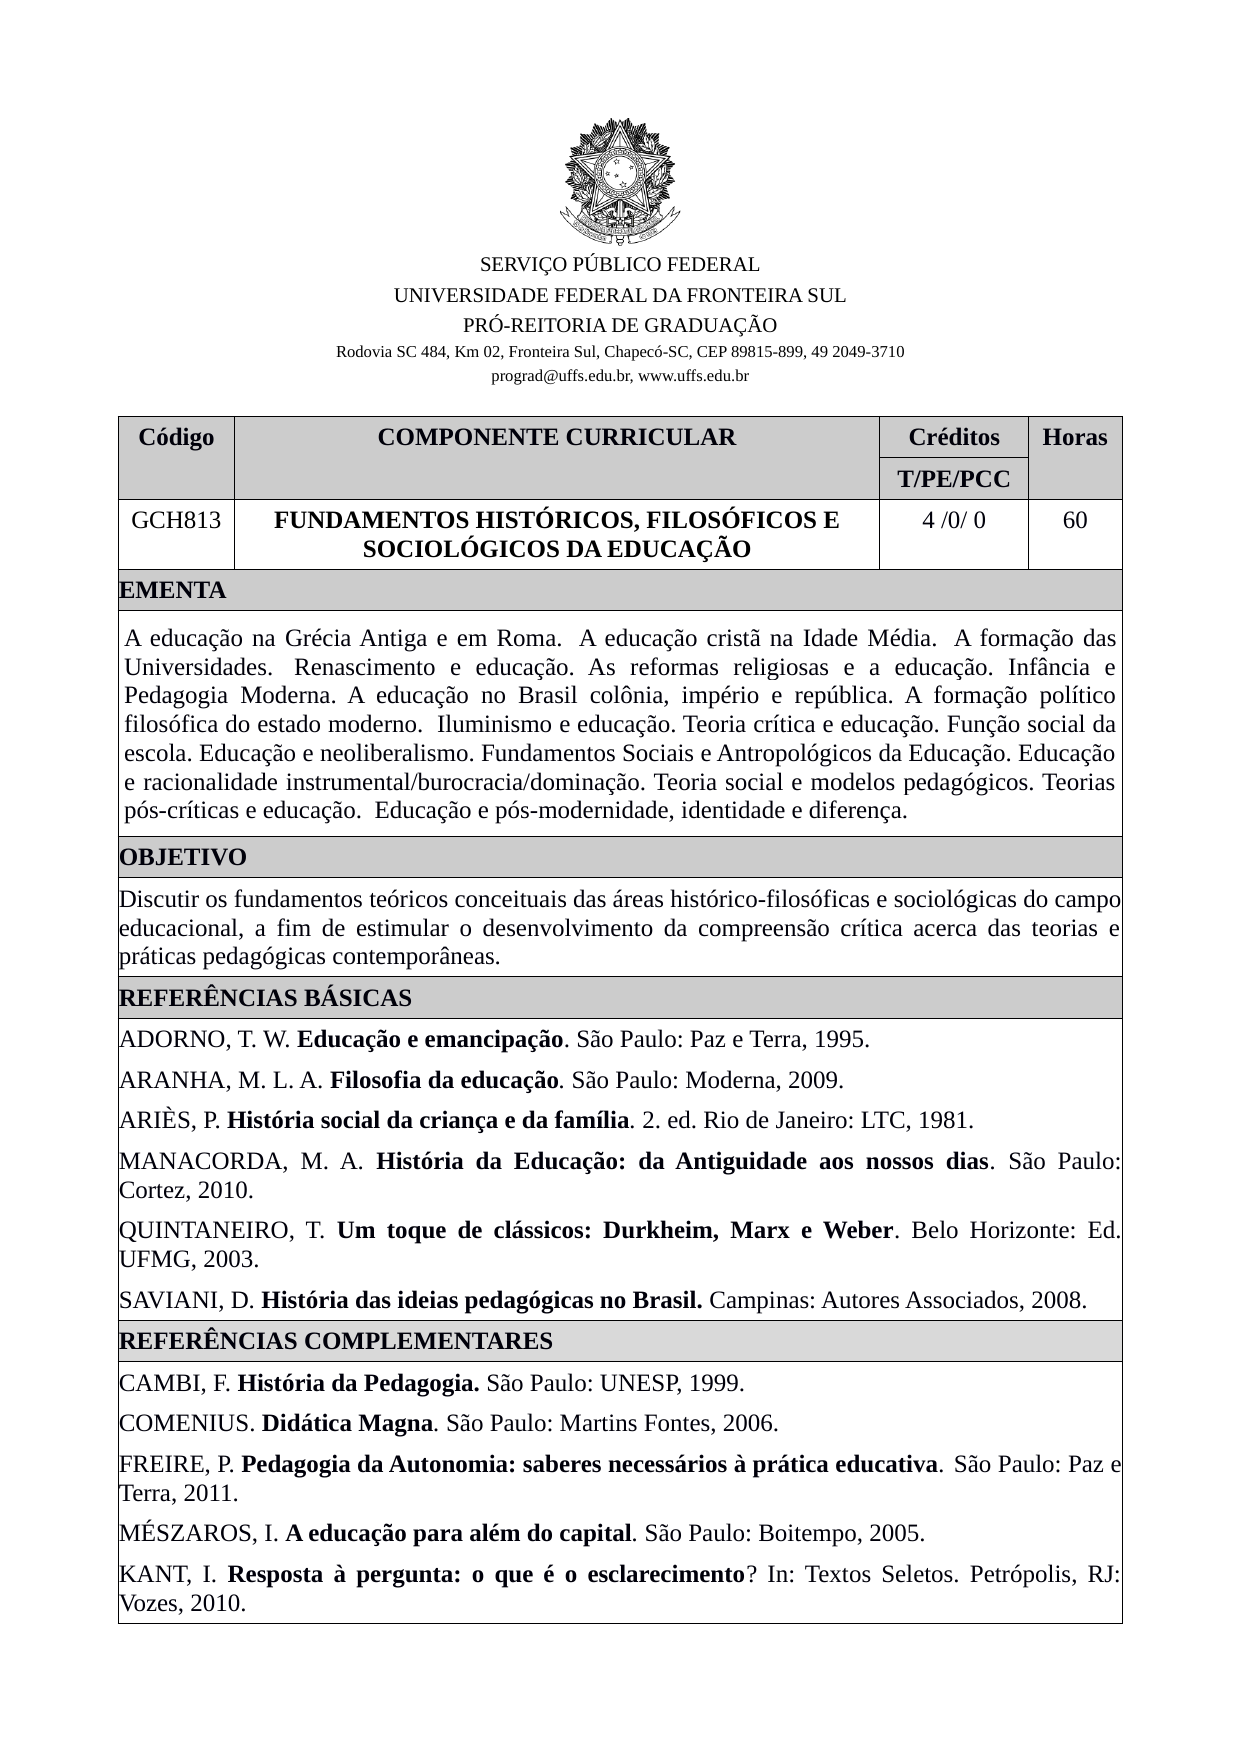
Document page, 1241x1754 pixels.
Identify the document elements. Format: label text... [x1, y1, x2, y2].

table_cell Discutir os fundamentos teóricos conceituais das áreas histórico-filosóficas e sociológicas do campo educacional, a fim de estimular o desenvolvimento da compreensão crítica acerca das teorias e práticas pedagógicas contemporâneas. [119, 878, 1122, 976]
table_cell REFERÊNCIAS BÁSICAS [119, 977, 1122, 1018]
table_cell A educação na Grécia Antiga e em Roma. A educação cristã na Idade Média. A formação das Universidades. Renascimento e educação. As reformas religiosas e a educação. Infância e Pedagogia Moderna. A educação no Brasil colônia, império e república. A formação político filosófica do estado moderno. Iluminismo e educação. Teoria crítica e educação. Função social da escola. Educação e neoliberalismo. Fundamentos Sociais e Antropológicos da Educação. Educação e racionalidade instrumental/burocracia/dominação. Teoria social e modelos pedagógicos. Teorias pós-críticas e educação. Educação e pós-modernidade, identidade e diferença. [119, 611, 1122, 836]
table_cell 4 /0/ 0 [880, 500, 1028, 569]
table_cell OBJETIVO [119, 837, 1122, 877]
table_cell EMENTA [119, 570, 1122, 610]
table_header Créditos [880, 417, 1028, 457]
table_header Código [119, 417, 234, 499]
table_cell 60 [1029, 500, 1122, 569]
table_cell REFERÊNCIAS COMPLEMENTARES [119, 1321, 1122, 1361]
table_cell CAMBI, F. História da Pedagogia. São Paulo: UNESP, 1999. COMENIUS. Didática Magna. São Paulo: Martins Fontes, 2006. FREIRE, P. Pedagogia da Autonomia: saberes necessários à prática educativa. São Paulo: Paz e Terra, 2011. MÉSZAROS, I. A educação para além do capital. São Paulo: Boitempo, 2005. KANT, I. Resposta à pergunta: o que é o esclarecimento? In: Textos Seletos. Petrópolis, RJ: Vozes, 2010. [119, 1362, 1122, 1623]
table_header COMPONENTE CURRICULAR [235, 417, 879, 499]
table_cell T/PE/PCC [880, 458, 1028, 499]
table_cell GCH813 [119, 500, 234, 569]
table_cell ADORNO, T. W. Educação e emancipação. São Paulo: Paz e Terra, 1995. ARANHA, M. L. A. Filosofia da educação. São Paulo: Moderna, 2009. ARIÈS, P. História social da criança e da família. 2. ed. Rio de Janeiro: LTC, 1981. MANACORDA, M. A. História da Educação: da Antiguidade aos nossos dias. São Paulo: Cortez, 2010. QUINTANEIRO, T. Um toque de clássicos: Durkheim, Marx e Weber. Belo Horizonte: Ed. UFMG, 2003. SAVIANI, D. História das ideias pedagógicas no Brasil. Campinas: Autores Associados, 2008. [119, 1019, 1122, 1320]
table_header Horas [1029, 417, 1122, 499]
table_cell FUNDAMENTOS HISTÓRICOS, FILOSÓFICOS E SOCIOLÓGICOS DA EDUCAÇÃO [235, 500, 879, 569]
